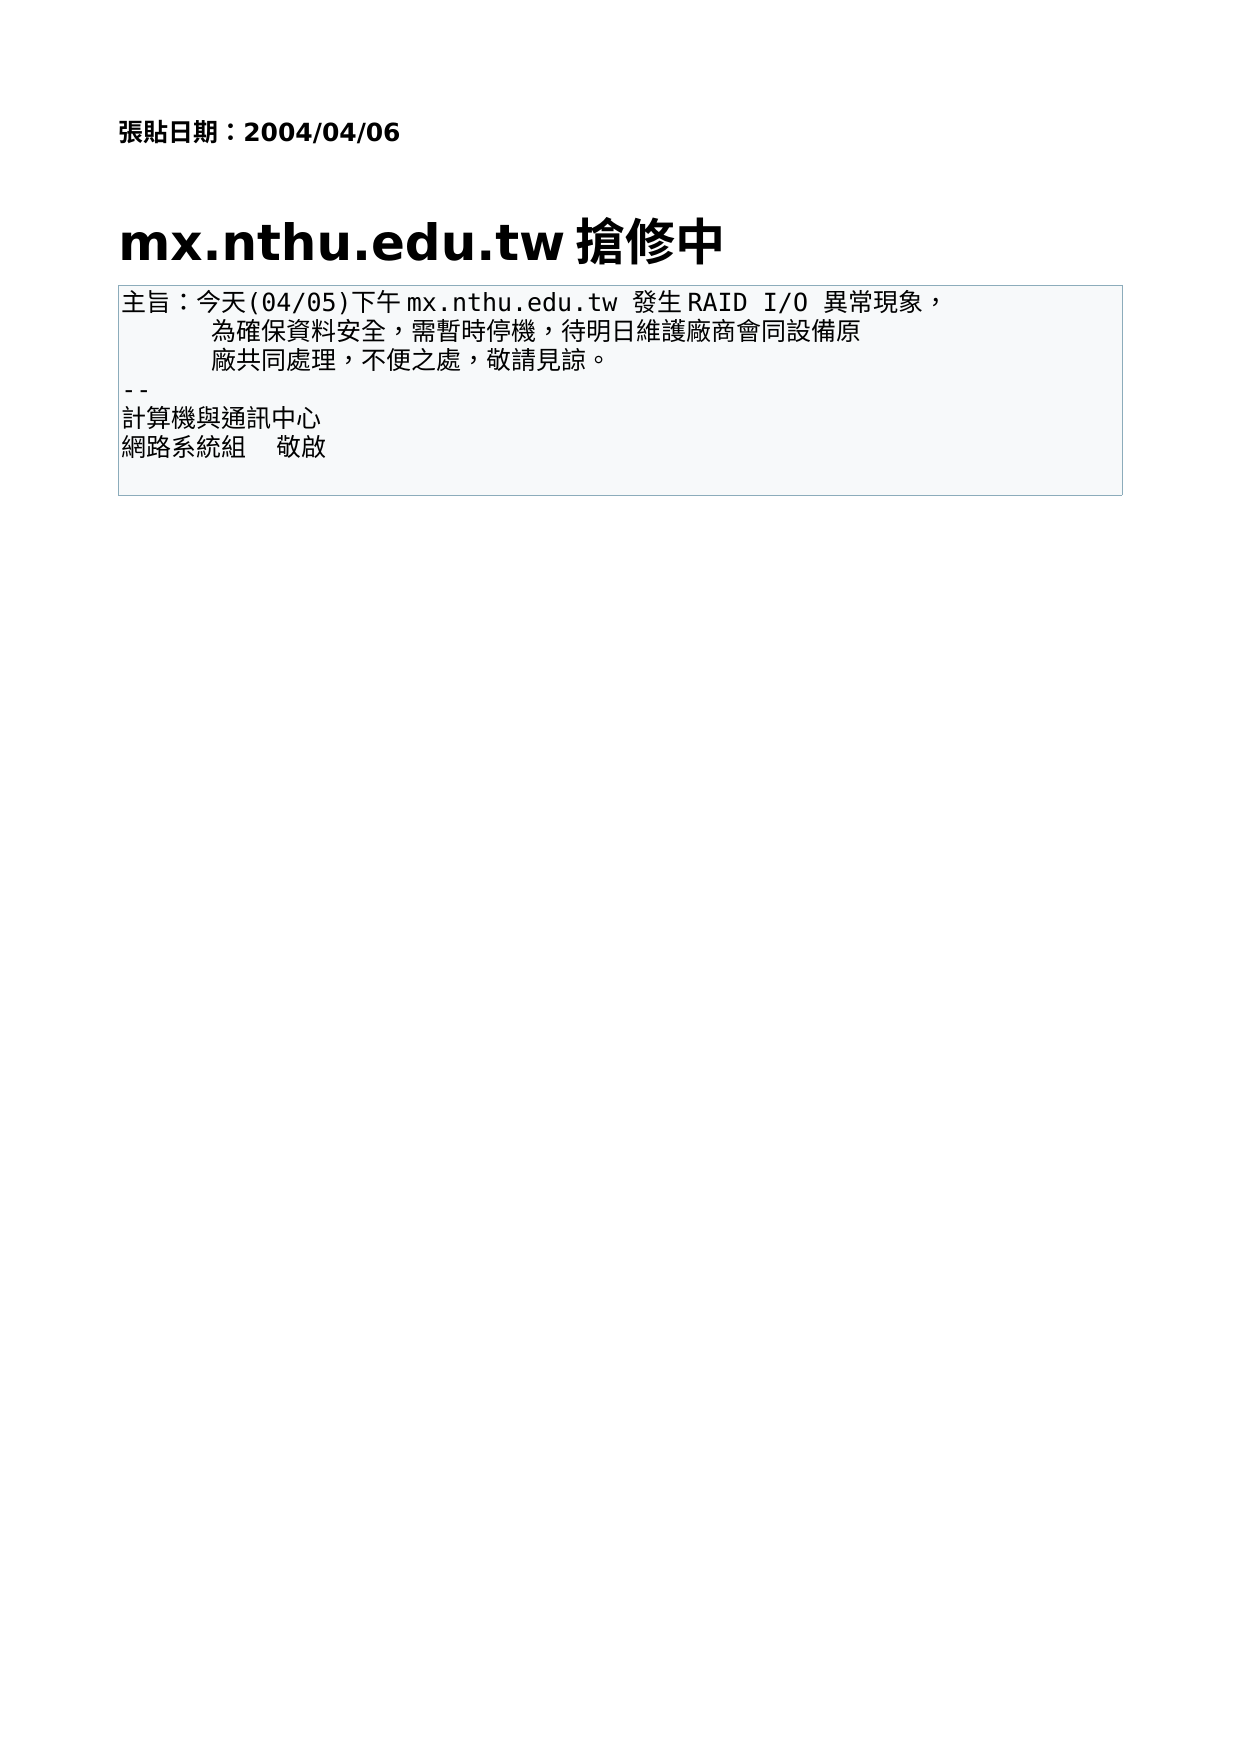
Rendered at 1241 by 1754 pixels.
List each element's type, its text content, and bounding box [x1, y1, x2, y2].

subtitle mx.nthu.edu.tw搶修中 [118, 214, 1122, 272]
text 主旨：今天(04/05)下午mx.nthu.edu.tw 發生RAID I/O 異常現象， 為確保資料安全，需暫時停機，待明日維護廠商會同設備原 廠共同處理，不便之處，敬請見諒。 -- 計算機與通訊中心 網路系統組 敬啟 [119, 286, 1122, 495]
text 張貼日期：2004/04/06 [118, 118, 1122, 176]
